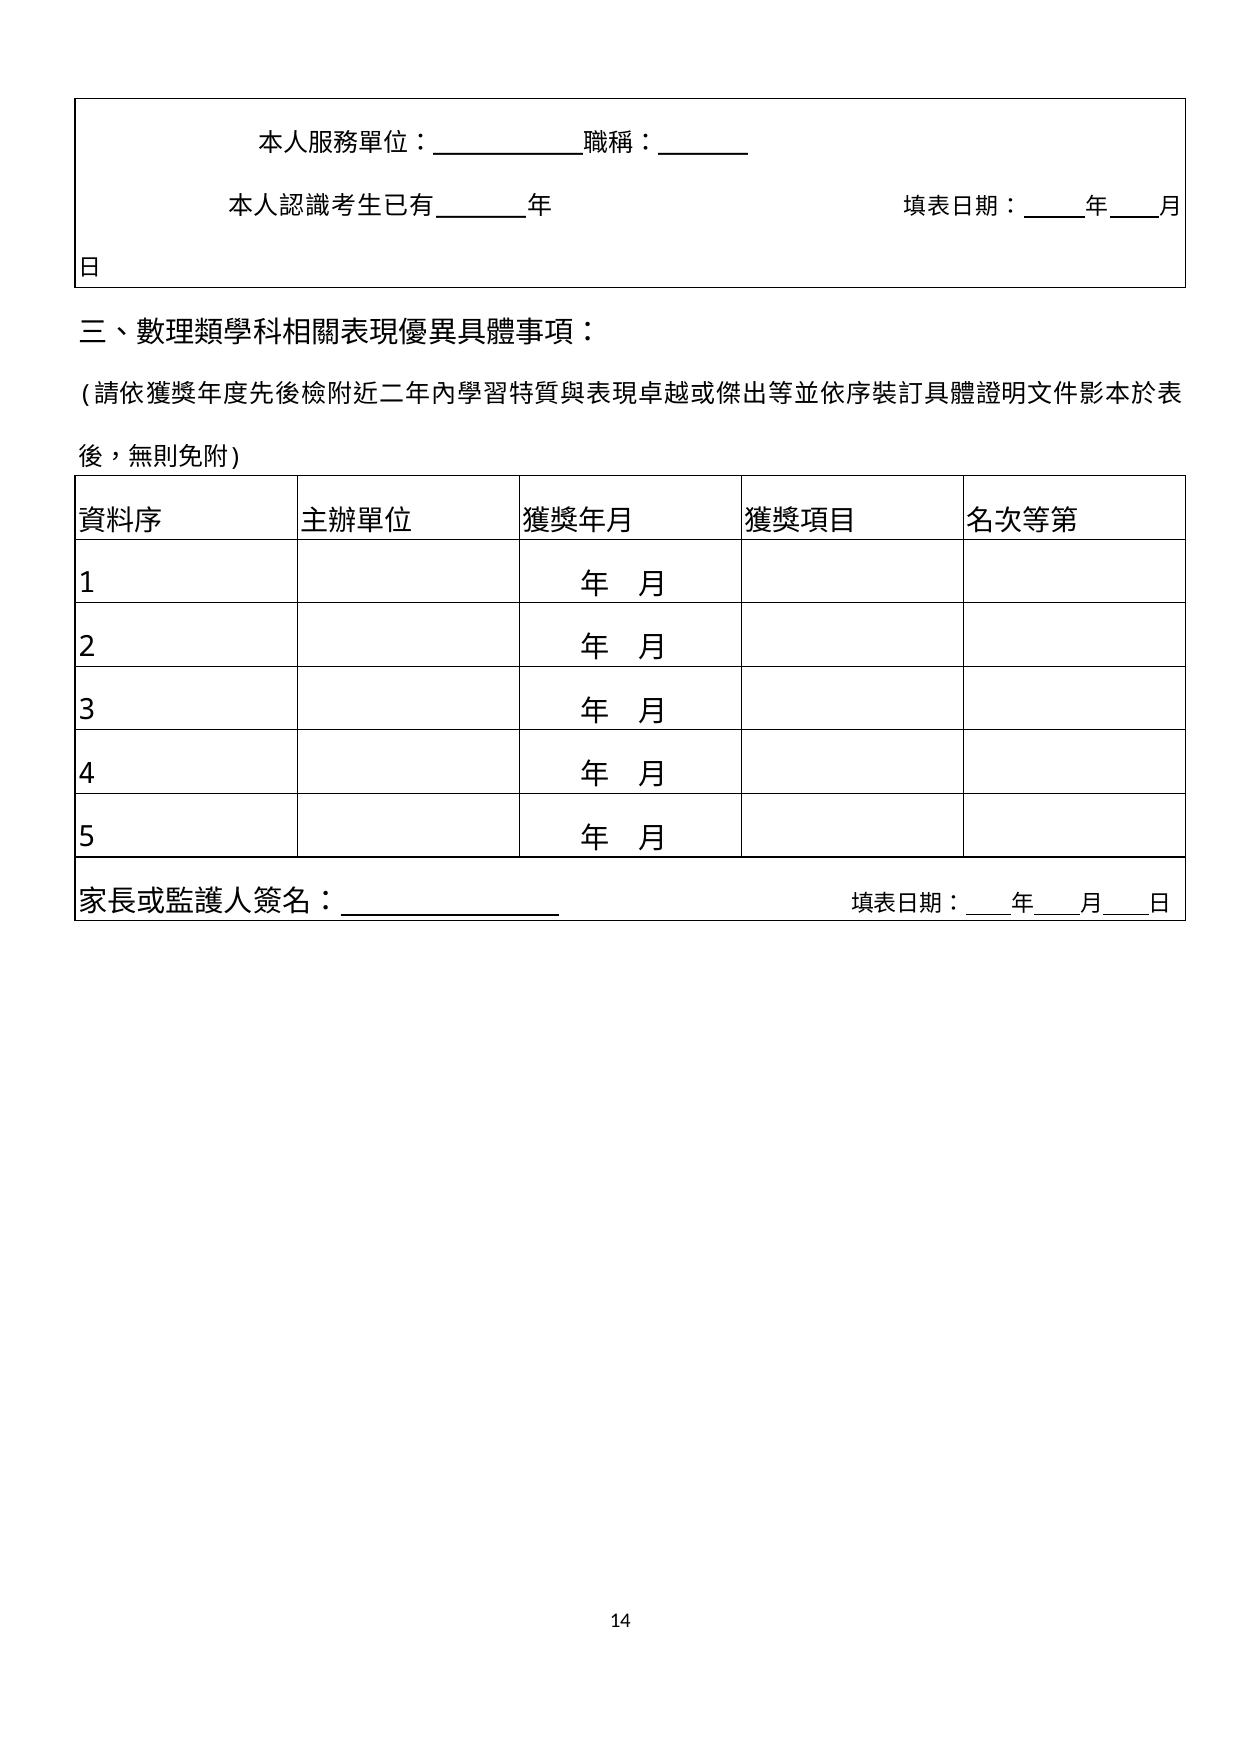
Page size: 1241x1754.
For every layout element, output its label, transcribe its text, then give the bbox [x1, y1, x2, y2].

table_cell [298, 730, 519, 793]
table_cell [742, 730, 963, 793]
table_cell 獲獎項目 [742, 476, 963, 539]
table_cell 年 月 [520, 667, 741, 729]
table_cell 年 月 [520, 540, 741, 602]
table_cell [742, 603, 963, 666]
table_cell [964, 667, 1185, 729]
table_cell [964, 540, 1185, 602]
table_cell [298, 667, 519, 729]
table_cell 三、數理類學科相關表現優異具體事項： (請依獲獎年度先後檢附近二年內學習特質與表現卓越或傑出等並依序裝訂具體證明文件影本於表後，無則免附) [75, 288, 1185, 475]
table_cell 名次等第 [964, 476, 1185, 539]
table_cell 3 [76, 667, 297, 729]
table_cell [964, 794, 1185, 856]
table_cell [298, 603, 519, 666]
table_cell [964, 730, 1185, 793]
table_cell 家長或監護人簽名： 填表日期： 年 月 日 [76, 858, 1185, 920]
table_cell [742, 540, 963, 602]
table_cell 本人服務單位：__________職稱：______ 本人認識考生已有______年 填表日期： 年 月 日 [76, 99, 1185, 287]
table_cell [964, 603, 1185, 666]
table_cell [742, 794, 963, 856]
table_cell 年 月 [520, 603, 741, 666]
table_cell 年 月 [520, 794, 741, 856]
table_cell 獲獎年月 [520, 476, 741, 539]
table_cell [298, 540, 519, 602]
table_cell 年 月 [520, 730, 741, 793]
table_cell 1 [76, 540, 297, 602]
table_cell 主辦單位 [298, 476, 519, 539]
table_cell 4 [76, 730, 297, 793]
table_cell 2 [76, 603, 297, 666]
table_cell [298, 794, 519, 856]
table_cell [742, 667, 963, 729]
table_cell 5 [76, 794, 297, 856]
table_cell 資料序 [76, 476, 297, 539]
